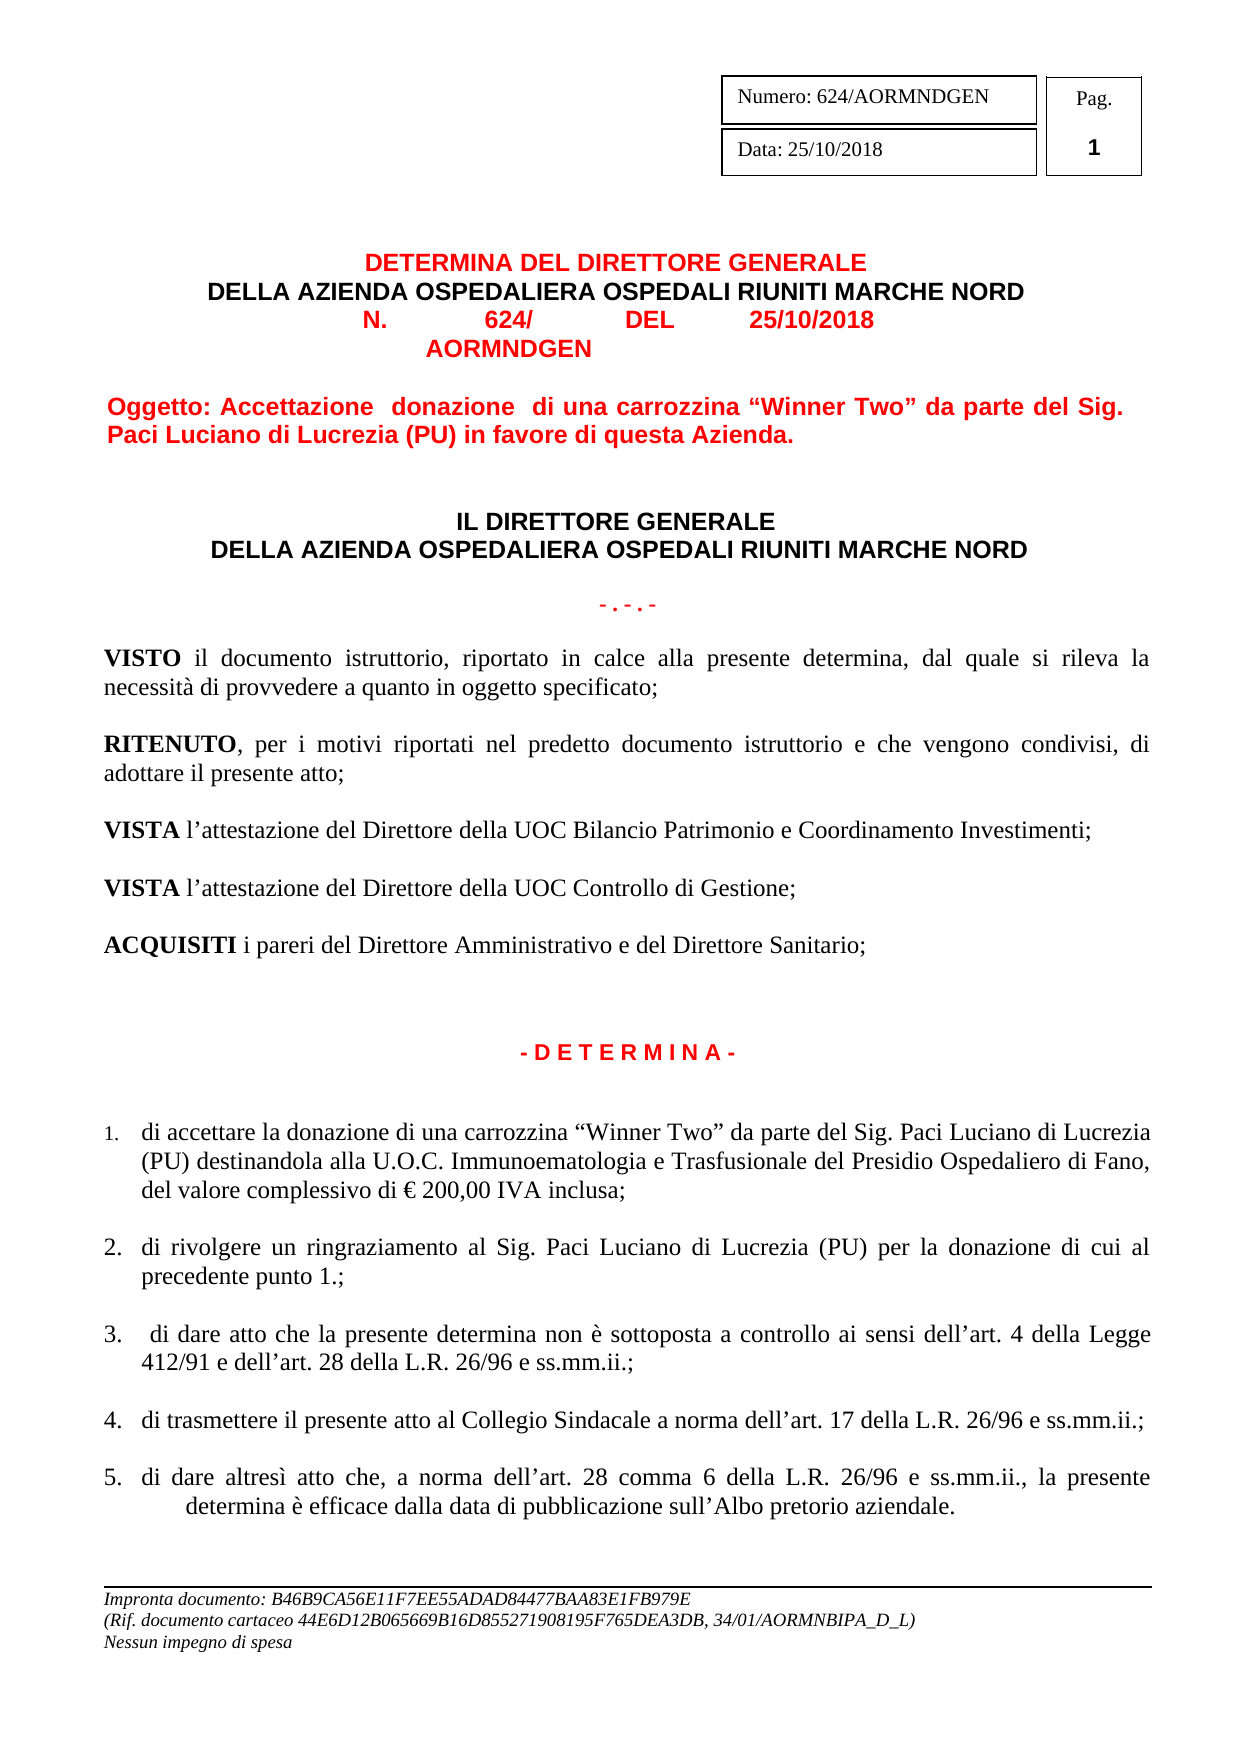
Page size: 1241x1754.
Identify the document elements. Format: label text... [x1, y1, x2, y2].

text ACQUISITI i pareri del Direttore Amministrativo e del Direttore Sanitario; [103, 931, 1152, 959]
table_cell [937, 305, 1132, 363]
table_cell IL DIRETTORE GENERALE DELLA AZIENDA OSPEDALIERA OSPEDALI RIUNITI MARCHE NORD [100, 507, 1132, 564]
table_cell [851, 363, 1132, 392]
table_cell [687, 363, 851, 392]
text RITENUTO, per i motivi riportati nel predetto documento istruttorio e che vengono condivisi, di adottare il presente atto; [103, 729, 1152, 787]
table_cell DEL [613, 305, 687, 363]
table_cell [539, 363, 613, 392]
table_cell 624/AORMNDGEN [405, 305, 613, 363]
table_header DETERMINA DEL DIRETTORE GENERALE [100, 248, 1132, 277]
table_cell [613, 363, 687, 392]
text VISTO il documento istruttorio, riportato in calce alla presente determina, dal quale si rileva la necessità di provvedere a quanto in oggetto specificato; [103, 643, 1152, 701]
table_cell [100, 363, 480, 392]
list di rivolgere un ringraziamento al Sig. Paci Luciano di Lucrezia (PU) per la donazione di cui al precedente punto 1.; [103, 1232, 1152, 1290]
list di trasmettere il presente atto al Collegio Sindacale a norma dell’art. 17 della L.R. 26/96 e ss.mm.ii.; [103, 1405, 1152, 1434]
list di dare atto che la presente determina non è sottoposta a controllo ai sensi dell’art. 4 della Legge 412/91 e dell’art. 28 della L.R. 26/96 e ss.mm.ii.; [103, 1319, 1152, 1376]
text VISTA l’attestazione del Direttore della UOC Bilancio Patrimonio e Coordinamento Investimenti; [103, 816, 1152, 844]
table_cell [480, 363, 539, 392]
list di dare altresì atto che, a norma dell’art. 28 comma 6 della L.R. 26/96 e ss.mm.ii., la presente determina è efficace dalla data di pubblicazione sull’Albo pretorio aziendale. [103, 1462, 1152, 1520]
table_cell DELLA AZIENDA OSPEDALIERA OSPEDALI RIUNITI MARCHE NORD [100, 277, 1132, 305]
list di accettare la donazione di una carrozzina “Winner Two” da parte del Sig. Paci Luciano di Lucrezia (PU) destinandola alla U.O.C. Immunoematologia e Trasfusionale del Presidio Ospedaliero di Fano, del valore complessivo di € 200,00 IVA inclusa; [103, 1117, 1152, 1204]
table_cell [100, 449, 1132, 478]
text VISTA l’attestazione del Direttore della UOC Controllo di Gestione; [103, 873, 1152, 902]
text - . - . - [103, 590, 1152, 617]
table_cell [100, 305, 345, 363]
table_cell 25/10/2018 [687, 305, 937, 363]
table_cell Oggetto: Accettazione donazione di una carrozzina “Winner Two” da parte del Sig. Paci Luciano di Lucrezia (PU) in favore di questa Azienda. [100, 392, 1132, 449]
text - D E T E R M I N A - [103, 1038, 1152, 1065]
table_cell N. [345, 305, 404, 363]
table_cell [100, 478, 1132, 507]
